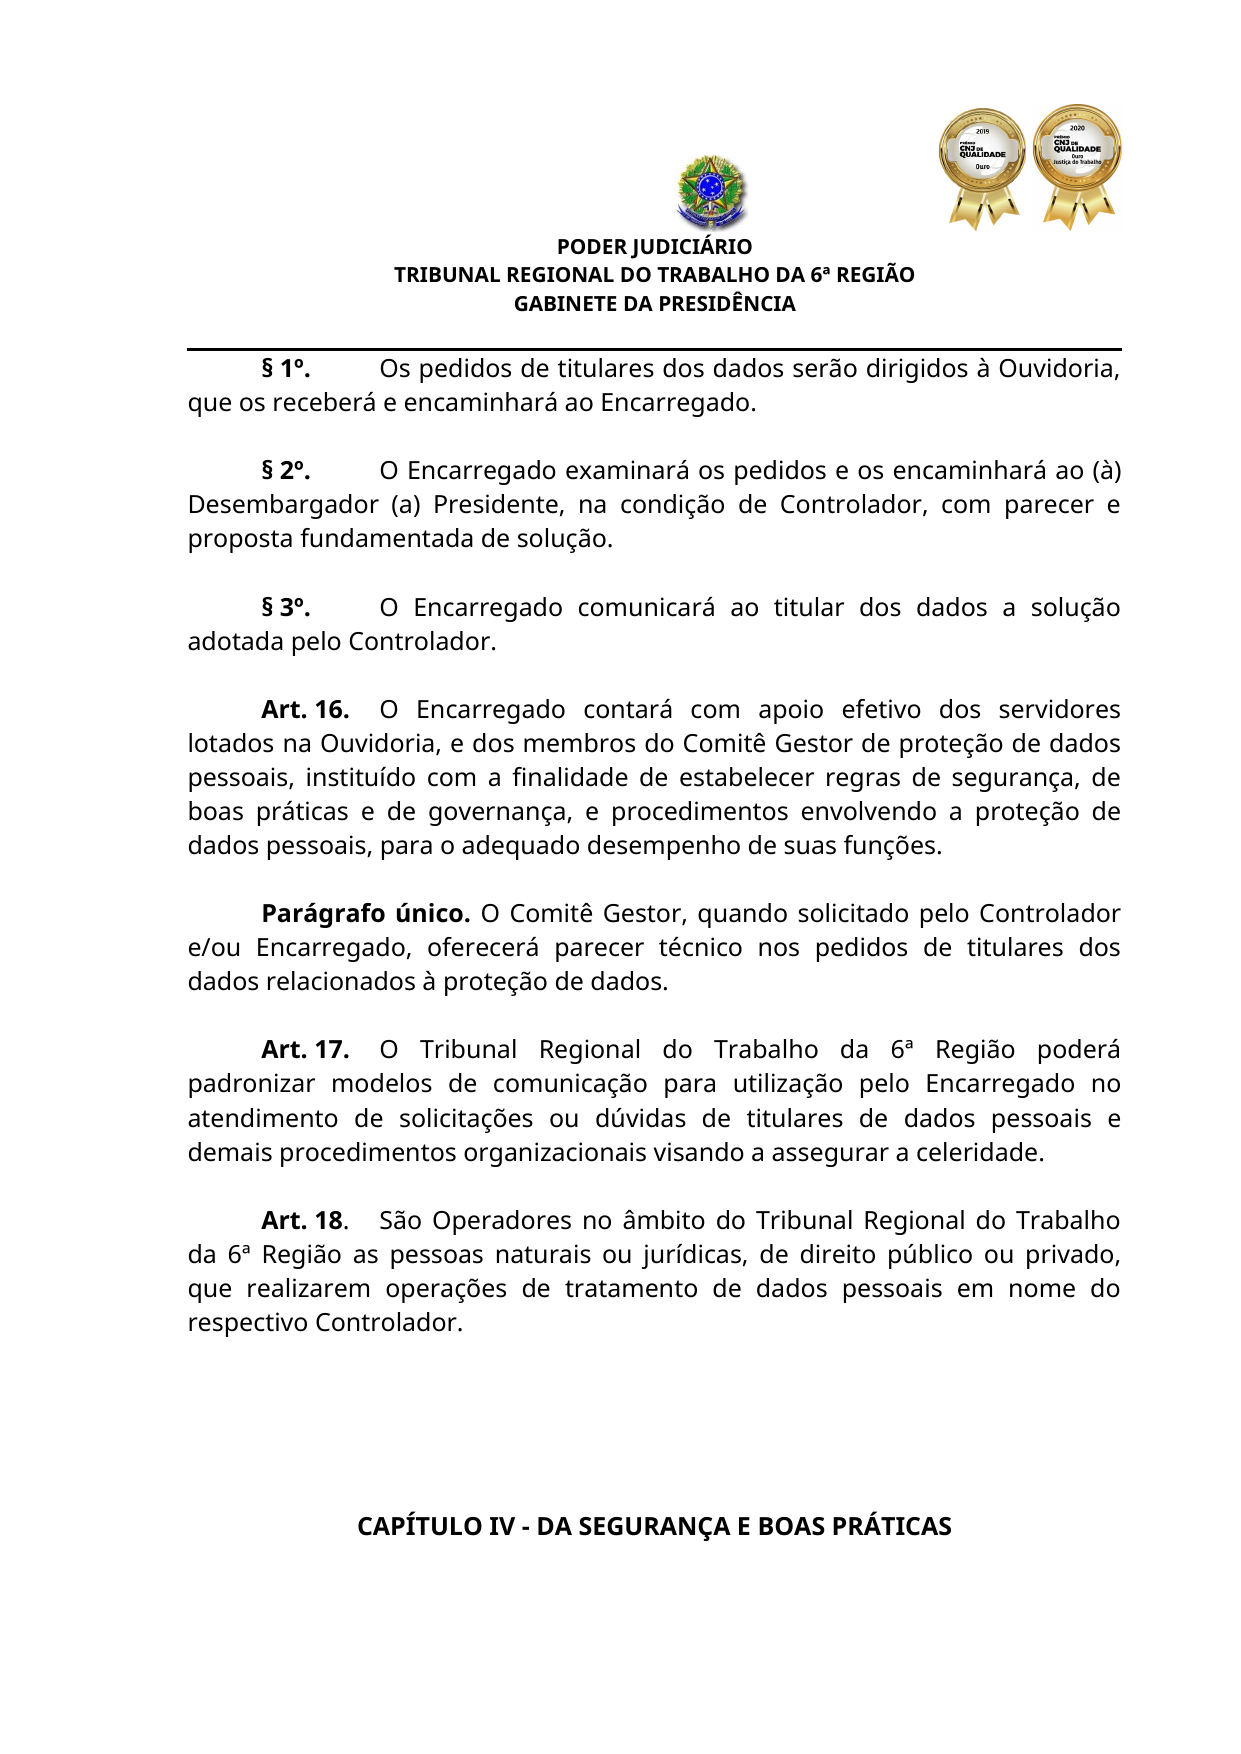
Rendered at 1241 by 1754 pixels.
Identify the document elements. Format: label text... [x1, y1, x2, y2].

picture [938, 107, 1027, 232]
text CAPÍTULO IV - DA SEGURANÇA E BOAS PRÁTICAS [187, 1509, 1122, 1543]
text Parágrafo único. O Comitê Gestor, quando solicitado pelo Controlador e/ou Encarregado, oferecerá parecer técnico nos pedidos de titulares dos dados relacionados à proteção de dados. [187, 896, 1122, 998]
text § 2º. O Encarregado examinará os pedidos e os encaminhará ao (à) Desembargador (a) Presidente, na condição de Controlador, com parecer e proposta fundamentada de solução. [187, 453, 1122, 555]
picture [1032, 103, 1123, 232]
picture [674, 155, 749, 232]
text Art. 18. São Operadores no âmbito do Tribunal Regional do Trabalho da 6ª Região as pessoas naturais ou jurídicas, de direito público ou privado, que realizarem operações de tratamento de dados pessoais em nome do respectivo Controlador. [187, 1202, 1122, 1339]
text § 3º. O Encarregado comunicará ao titular dos dados a solução adotada pelo Controlador. [187, 589, 1122, 657]
text § 1º. Os pedidos de titulares dos dados serão dirigidos à Ouvidoria, que os receberá e encaminhará ao Encarregado. [187, 351, 1122, 419]
text Art. 16. O Encarregado contará com apoio efetivo dos servidores lotados na Ouvidoria, e dos membros do Comitê Gestor de proteção de dados pessoais, instituído com a finalidade de estabelecer regras de segurança, de boas práticas e de governança, e procedimentos envolvendo a proteção de dados pessoais, para o adequado desempenho de suas funções. [187, 691, 1122, 862]
text Art. 17. O Tribunal Regional do Trabalho da 6ª Região poderá padronizar modelos de comunicação para utilização pelo Encarregado no atendimento de solicitações ou dúvidas de titulares de dados pessoais e demais procedimentos organizacionais visando a assegurar a celeridade. [187, 1032, 1122, 1168]
